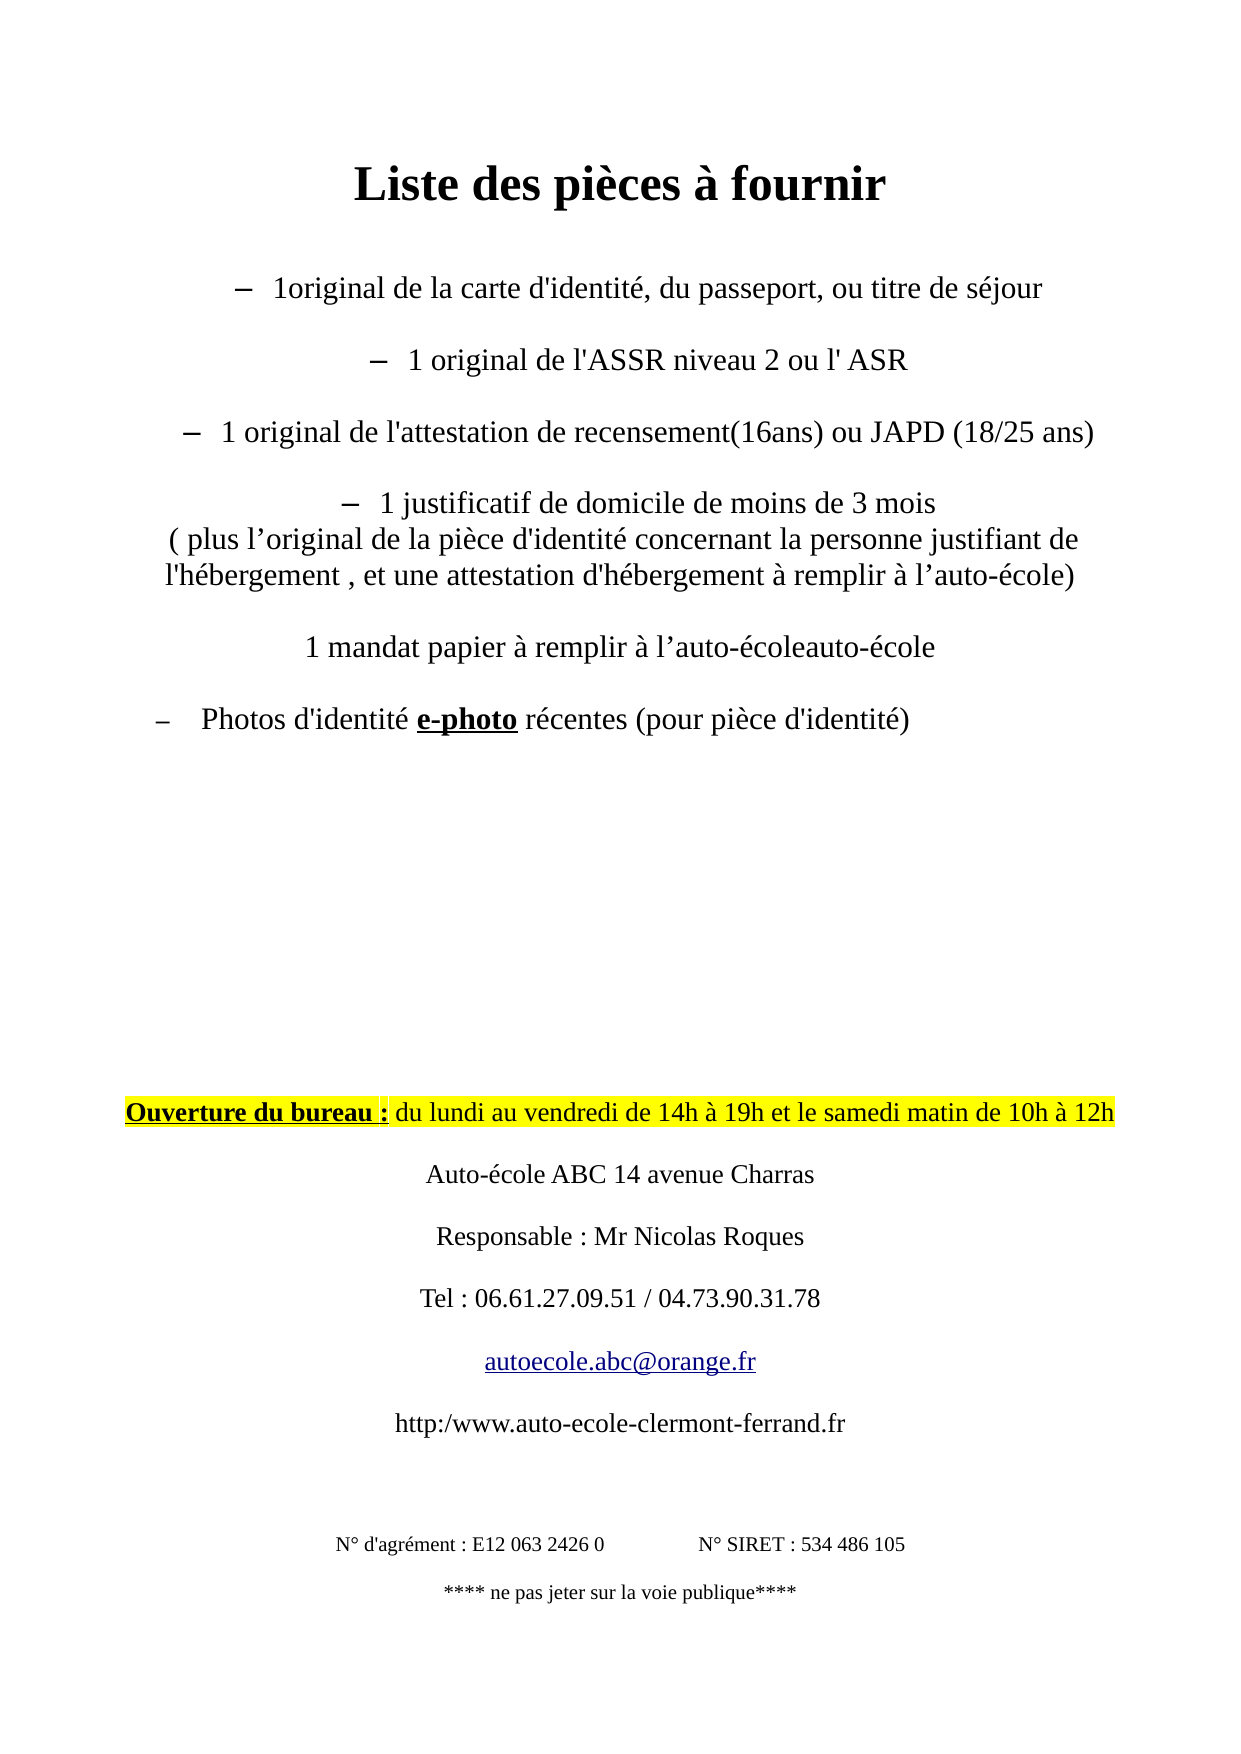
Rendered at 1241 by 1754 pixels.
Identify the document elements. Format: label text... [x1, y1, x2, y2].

list 1original de la carte d'identité, du passeport, ou titre de séjour [156, 269, 1122, 305]
list 1 original de l'attestation de recensement(16ans) ou JAPD (18/25 ans) [156, 413, 1122, 449]
text http:/www.auto-ecole-clermont-ferrand.fr [118, 1407, 1122, 1438]
text 1 mandat papier à remplir à l’auto-écoleauto-école [118, 628, 1122, 664]
text autoecole.abc@orange.fr [118, 1345, 1122, 1376]
text ( plus l’original de la pièce d'identité concernant la personne justifiant de l'hébergement , et une attestation d'hébergement à remplir à l’auto-école) [118, 521, 1122, 592]
text Responsable : Mr Nicolas Roques [118, 1220, 1122, 1251]
text N° d'agrément : E12 063 2426 0 N° SIRET : 534 486 105 [118, 1532, 1122, 1556]
text Liste des pièces à fournir [118, 154, 1122, 212]
list 1 justificatif de domicile de moins de 3 mois [156, 485, 1122, 521]
list 1 original de l'ASSR niveau 2 ou l' ASR [156, 341, 1122, 377]
text Auto-école ABC 14 avenue Charras [118, 1158, 1122, 1189]
text Tel : 06.61.27.09.51 / 04.73.90.31.78 [118, 1282, 1122, 1314]
text Ouverture du bureau : du lundi au vendredi de 14h à 19h et le samedi matin de 10h à 12h [118, 1096, 1122, 1127]
text **** ne pas jeter sur la voie publique**** [118, 1580, 1122, 1604]
list Photos d'identité e-photo récentes (pour pièce d'identité) [156, 700, 1122, 736]
